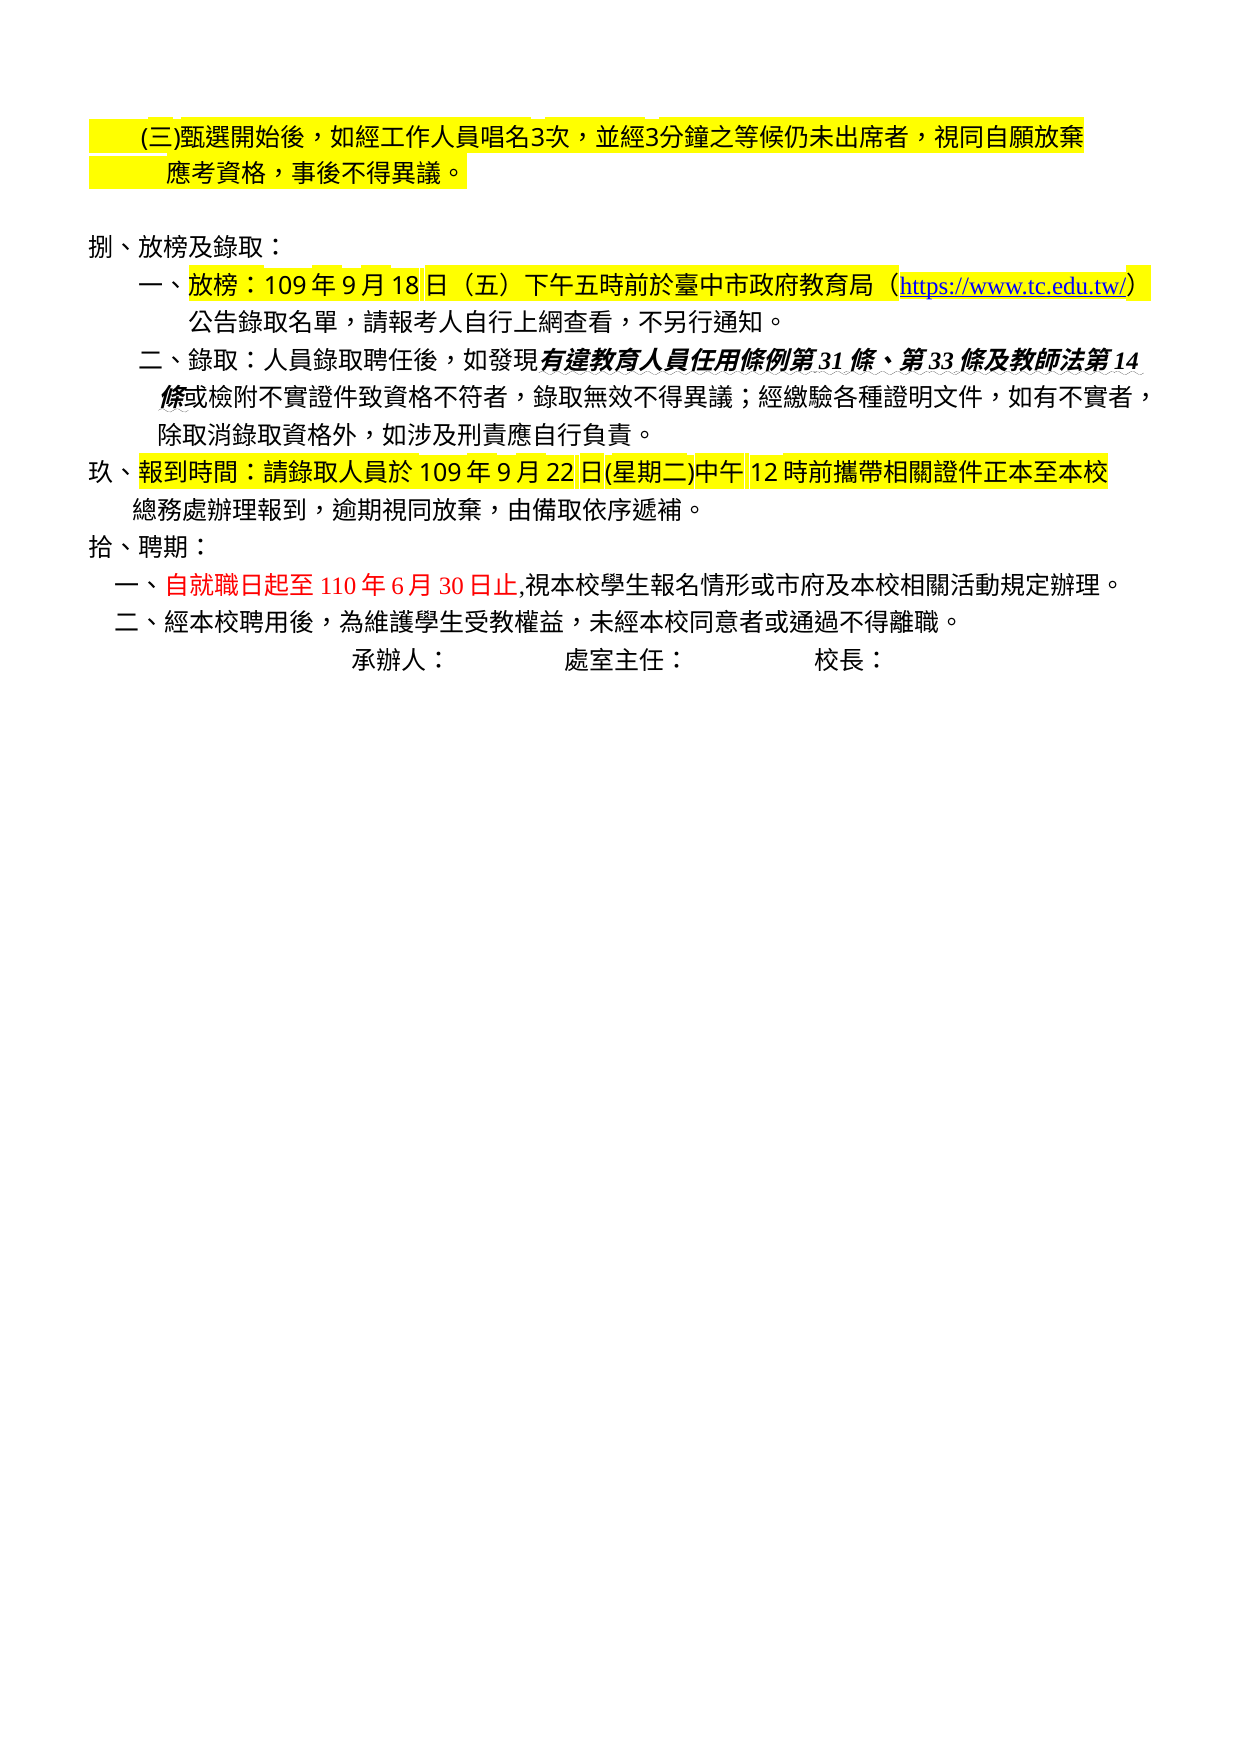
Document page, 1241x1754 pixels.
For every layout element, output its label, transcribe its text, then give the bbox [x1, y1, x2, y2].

text 拾、聘期： [89, 527, 1152, 564]
text (三)甄選開始後，如經工作人員唱名3次，並經3分鐘之等候仍未出席者，視同自願放棄 [89, 117, 1152, 153]
text 二、錄取：人員錄取聘任後，如發現有違教育人員任用條例第31條、第33條及教師法第14 條或檢附不實證件致資格不符者，錄取無效不得異議；經繳驗各種證明文件，如有不實者， 除取消錄取資格外，如涉及刑責應自行負責。 [139, 339, 1152, 452]
text 捌、放榜及錄取： [89, 227, 1152, 264]
text 一、放榜：109年9月18日（五）下午五時前於臺中市政府教育局（https://www.tc.edu.tw/）公告錄取名單，請報考人自行上網查看，不另行通知。 [139, 264, 1152, 339]
text 一、自就職日起至110年6月30日止,視本校學生報名情形或市府及本校相關活動規定辦理。 [89, 564, 1152, 602]
text 玖、報到時間：請錄取人員於109年9月22日(星期二)中午12時前攜帶相關證件正本至本校 總務處辦理報到，逾期視同放棄，由備取依序遞補。 [89, 452, 1152, 527]
text 二、經本校聘用後，為維護學生受教權益，未經本校同意者或通過不得離職。 [89, 602, 1152, 639]
text 應考資格，事後不得異議。 [89, 153, 1152, 189]
text 承辦人： 處室主任： 校長： [89, 639, 1152, 677]
